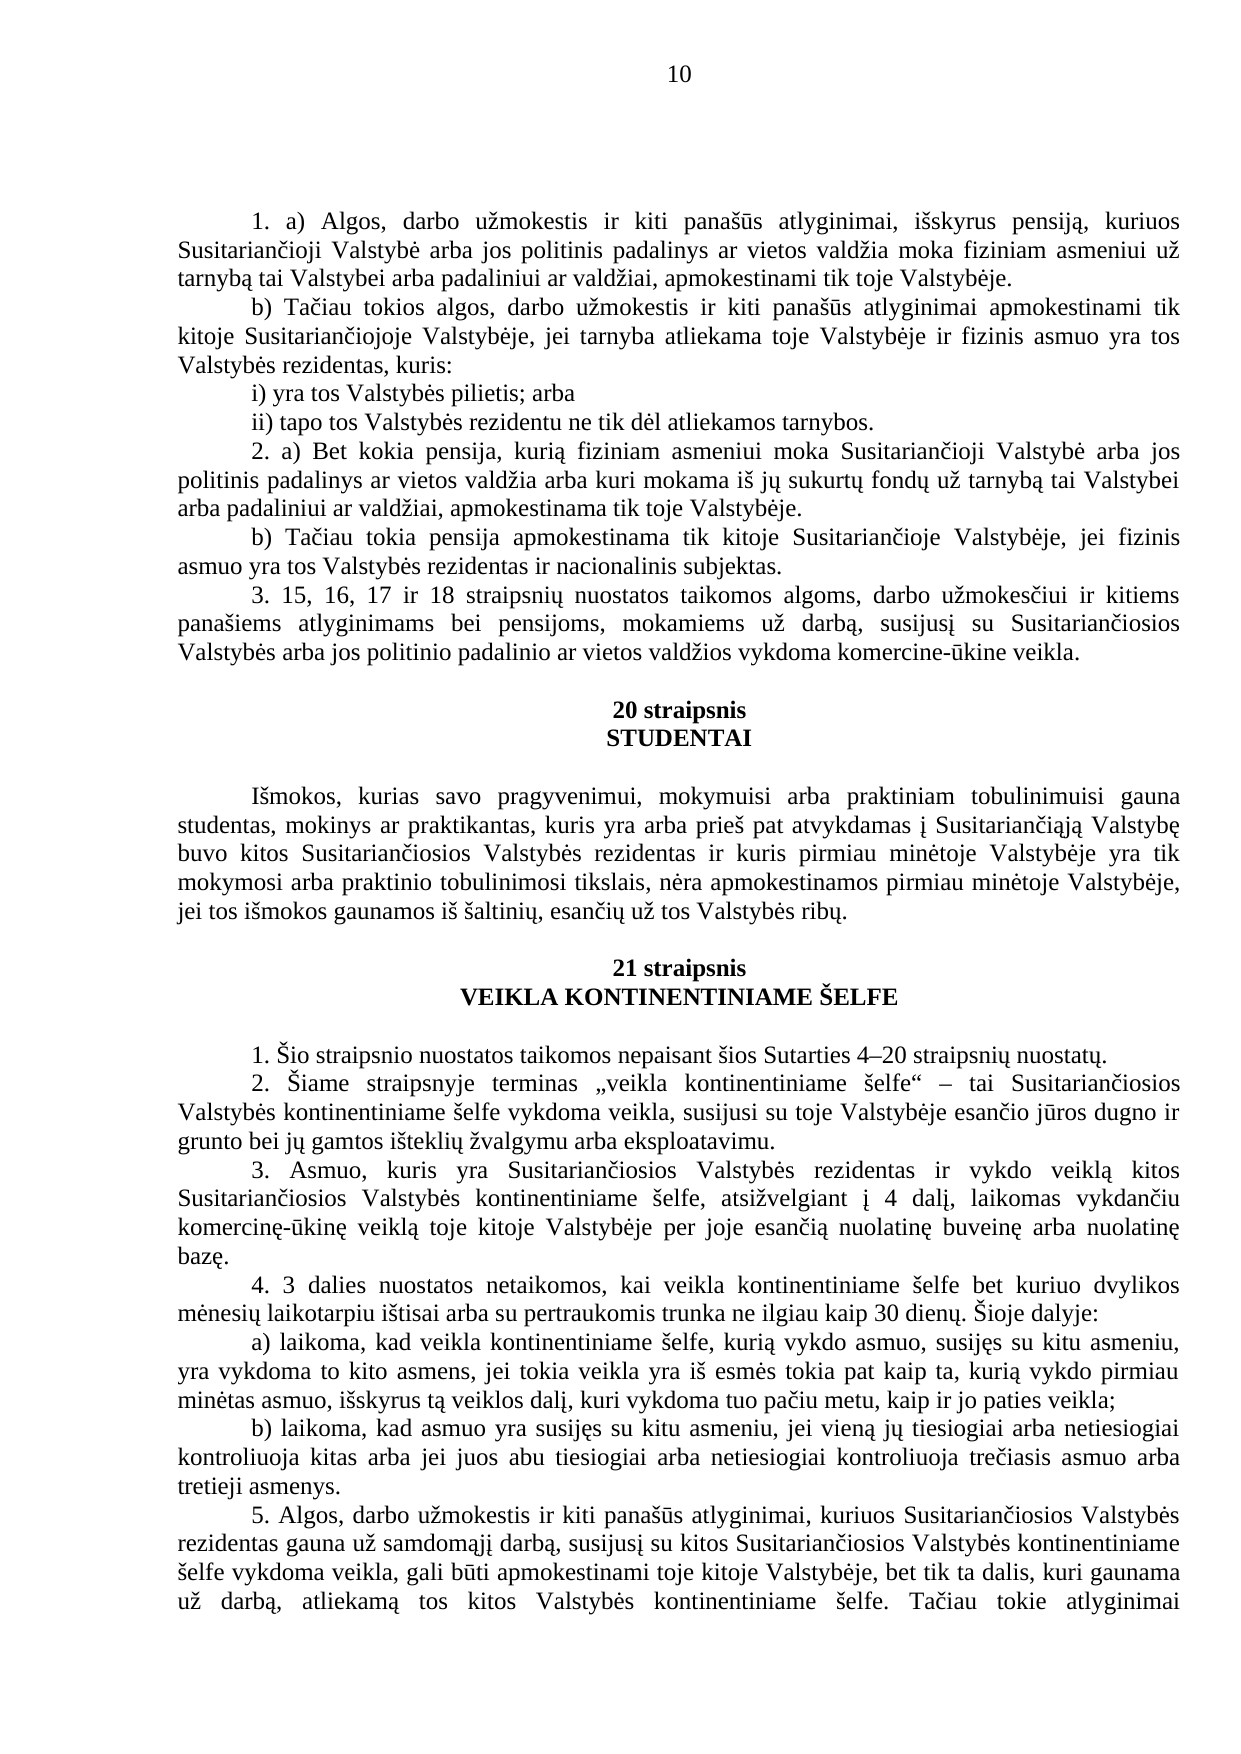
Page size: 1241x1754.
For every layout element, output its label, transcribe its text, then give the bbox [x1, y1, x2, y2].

text 2. a) Bet kokia pensija, kurią fiziniam asmeniui moka Susitariančioji Valstybė arba jos politinis padalinys ar vietos valdžia arba kuri mokama iš jų sukurtų fondų už tarnybą tai Valstybei arba padaliniui ar valdžiai, apmokestinama tik toje Valstybėje. [177, 436, 1181, 522]
text VEIKLA KONTINENTINIAME ŠELFE [177, 982, 1181, 1011]
text 1. a) Algos, darbo užmokestis ir kiti panašūs atlyginimai, išskyrus pensiją, kuriuos Susitariančioji Valstybė arba jos politinis padalinys ar vietos valdžia moka fiziniam asmeniui už tarnybą tai Valstybei arba padaliniui ar valdžiai, apmokestinami tik toje Valstybėje. [177, 206, 1181, 292]
text 5. Algos, darbo užmokestis ir kiti panašūs atlyginimai, kuriuos Susitariančiosios Valstybės rezidentas gauna už samdomąjį darbą, susijusį su kitos Susitariančiosios Valstybės kontinentiniame šelfe vykdoma veikla, gali būti apmokestinami toje kitoje Valstybėje, bet tik ta dalis, kuri gaunama už darbą, atliekamą tos kitos Valstybės kontinentiniame šelfe. Tačiau tokie atlyginimai [177, 1500, 1181, 1615]
text b) laikoma, kad asmuo yra susijęs su kitu asmeniu, jei vieną jų tiesiogiai arba netiesiogiai kontroliuoja kitas arba jei juos abu tiesiogiai arba netiesiogiai kontroliuoja trečiasis asmuo arba tretieji asmenys. [177, 1413, 1181, 1500]
text ii) tapo tos Valstybės rezidentu ne tik dėl atliekamos tarnybos. [177, 407, 1181, 436]
text i) yra tos Valstybės pilietis; arba [177, 378, 1181, 407]
text b) Tačiau tokios algos, darbo užmokestis ir kiti panašūs atlyginimai apmokestinami tik kitoje Susitariančiojoje Valstybėje, jei tarnyba atliekama toje Valstybėje ir fizinis asmuo yra tos Valstybės rezidentas, kuris: [177, 292, 1181, 378]
text 4. 3 dalies nuostatos netaikomos, kai veikla kontinentiniame šelfe bet kuriuo dvylikos mėnesių laikotarpiu ištisai arba su pertraukomis trunka ne ilgiau kaip 30 dienų. Šioje dalyje: [177, 1270, 1181, 1327]
text 20 straipsnis [177, 695, 1181, 723]
text 3. 15, 16, 17 ir 18 straipsnių nuostatos taikomos algoms, darbo užmokesčiui ir kitiems panašiems atlyginimams bei pensijoms, mokamiems už darbą, susijusį su Susitariančiosios Valstybės arba jos politinio padalinio ar vietos valdžios vykdoma komercine-ūkine veikla. [177, 580, 1181, 666]
text 21 straipsnis [177, 953, 1181, 982]
text STUDENTAI [177, 723, 1181, 752]
text 3. Asmuo, kuris yra Susitariančiosios Valstybės rezidentas ir vykdo veiklą kitos Susitariančiosios Valstybės kontinentiniame šelfe, atsižvelgiant į 4 dalį, laikomas vykdančiu komercinę-ūkinę veiklą toje kitoje Valstybėje per joje esančią nuolatinę buveinę arba nuolatinę bazę. [177, 1155, 1181, 1270]
text b) Tačiau tokia pensija apmokestinama tik kitoje Susitariančioje Valstybėje, jei fizinis asmuo yra tos Valstybės rezidentas ir nacionalinis subjektas. [177, 522, 1181, 580]
text Išmokos, kurias savo pragyvenimui, mokymuisi arba praktiniam tobulinimuisi gauna studentas, mokinys ar praktikantas, kuris yra arba prieš pat atvykdamas į Susitariančiąją Valstybę buvo kitos Susitariančiosios Valstybės rezidentas ir kuris pirmiau minėtoje Valstybėje yra tik mokymosi arba praktinio tobulinimosi tikslais, nėra apmokestinamos pirmiau minėtoje Valstybėje, jei tos išmokos gaunamos iš šaltinių, esančių už tos Valstybės ribų. [177, 781, 1181, 925]
text a) laikoma, kad veikla kontinentiniame šelfe, kurią vykdo asmuo, susijęs su kitu asmeniu, yra vykdoma to kito asmens, jei tokia veikla yra iš esmės tokia pat kaip ta, kurią vykdo pirmiau minėtas asmuo, išskyrus tą veiklos dalį, kuri vykdoma tuo pačiu metu, kaip ir jo paties veikla; [177, 1327, 1181, 1413]
text 2. Šiame straipsnyje terminas „veikla kontinentiniame šelfe“ – tai Susitariančiosios Valstybės kontinentiniame šelfe vykdoma veikla, susijusi su toje Valstybėje esančio jūros dugno ir grunto bei jų gamtos išteklių žvalgymu arba eksploatavimu. [177, 1068, 1181, 1155]
text 1. Šio straipsnio nuostatos taikomos nepaisant šios Sutarties 4–20 straipsnių nuostatų. [177, 1040, 1181, 1068]
